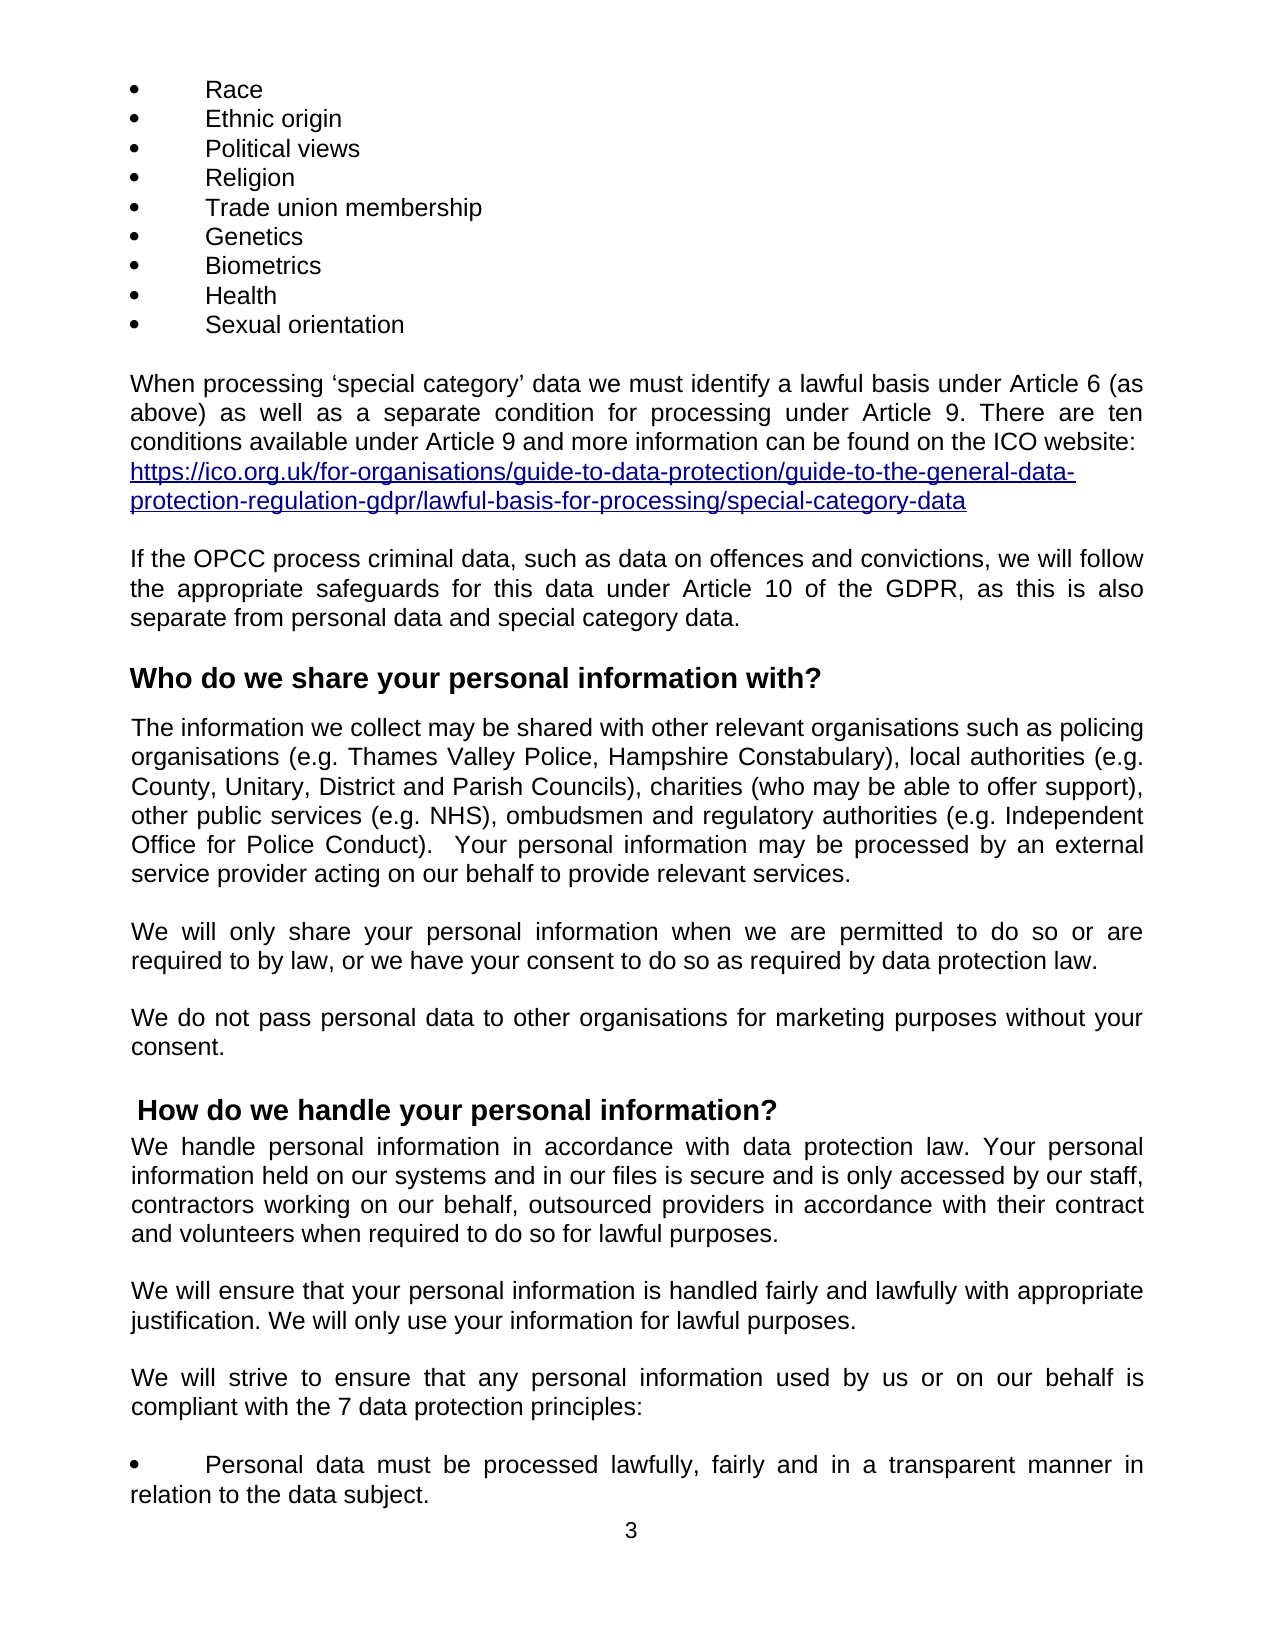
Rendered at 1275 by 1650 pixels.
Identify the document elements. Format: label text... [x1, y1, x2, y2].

list Sexual orientation [130, 310, 1146, 339]
list Health [130, 281, 1146, 309]
list Personal data must be processed lawfully, fairly and in a transparent manner in relation to the data subject. [130, 1451, 1146, 1509]
text https://ico.org.uk/for-organisations/guide-to-data-protection/guide-to-the-general-data-protection-regulation-gdpr/lawful-basis-for-processing/special-category-data [130, 456, 1146, 514]
text We will only share your personal information when we are permitted to do so or are required to by law, or we have your consent to do so as required by data protection law. [131, 916, 1146, 974]
text When processing ‘special category’ data we must identify a lawful basis under Article 6 (as above) as well as a separate condition for processing under Article 9. There are ten conditions available under Article 9 and more information can be found on the ICO website: [130, 369, 1146, 456]
list Trade union membership [130, 192, 1146, 221]
list Biometrics [130, 251, 1146, 280]
text We will strive to ensure that any personal information used by us or on our behalf is compliant with the 7 data protection principles: [131, 1363, 1146, 1421]
list Political views [130, 134, 1146, 163]
text Who do we share your personal information with? [129, 661, 1146, 695]
list Genetics [130, 222, 1146, 251]
text We do not pass personal data to other organisations for marketing purposes without your consent. [131, 1003, 1146, 1061]
list Race [130, 75, 1146, 104]
text How do we handle your personal information? [130, 1093, 1146, 1126]
text We will ensure that your personal information is handled fairly and lawfully with appropriate justification. We will only use your information for lawful purposes. [131, 1276, 1146, 1334]
list Ethnic origin [130, 104, 1146, 133]
text The information we collect may be shared with other relevant organisations such as policing organisations (e.g. Thames Valley Police, Hampshire Constabulary), local authorities (e.g. County, Unitary, District and Parish Councils), charities (who may be able to offer support), other public services (e.g. NHS), ombudsmen and regulatory authorities (e.g. Independent Office for Police Conduct). Your personal information may be processed by an external service provider acting on our behalf to provide relevant services. [131, 713, 1146, 888]
text If the OPCC process criminal data, such as data on offences and convictions, we will follow the appropriate safeguards for this data under Article 10 of the GDPR, as this is also separate from personal data and special category data. [130, 544, 1146, 632]
text We handle personal information in accordance with data protection law. Your personal information held on our systems and in our files is secure and is only accessed by our staff, contractors working on our behalf, outsourced providers in accordance with their contract and volunteers when required to do so for lawful purposes. [131, 1131, 1146, 1248]
list Religion [130, 163, 1146, 192]
